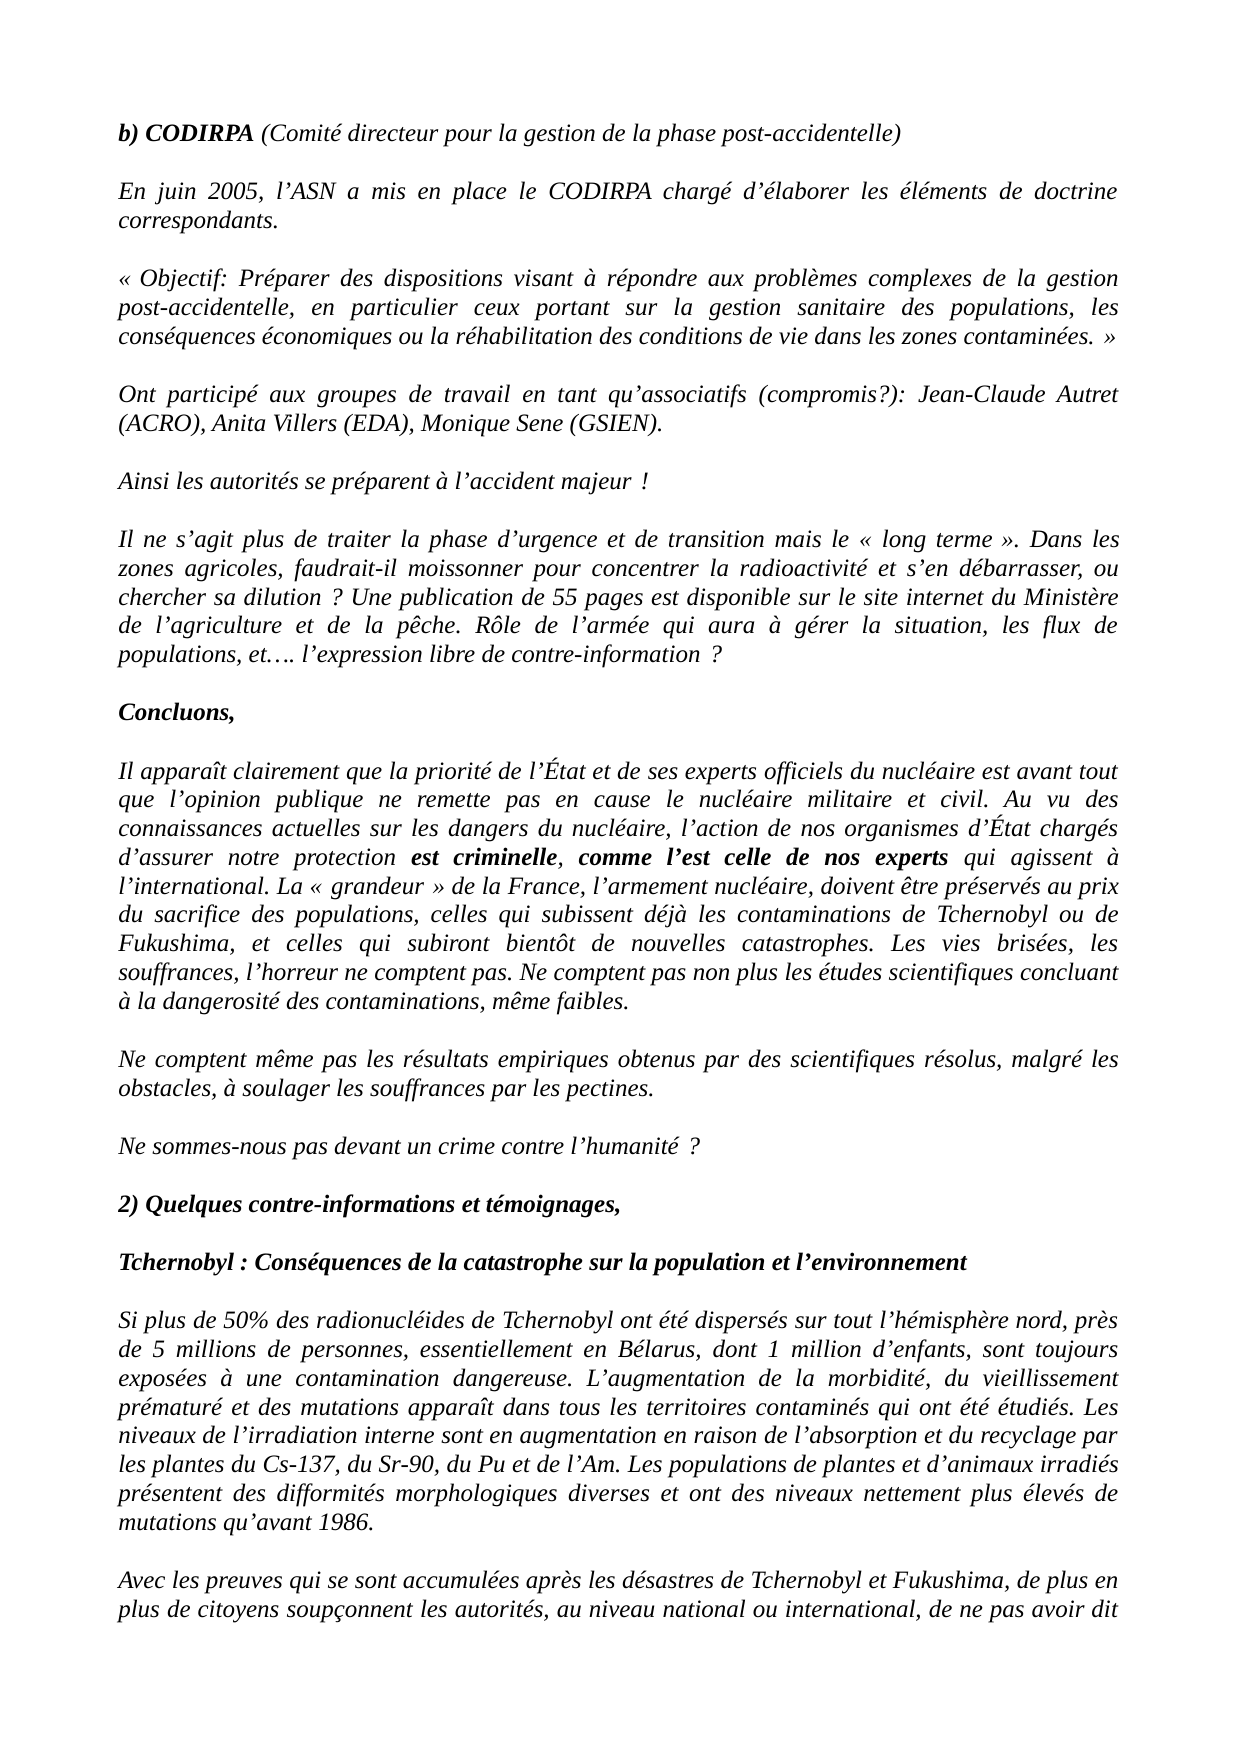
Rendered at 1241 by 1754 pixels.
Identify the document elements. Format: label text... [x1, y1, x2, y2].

text Ainsi les autorités se préparent à l’accident majeur ! [118, 466, 1122, 495]
text 2) Quelques contre-informations et témoignages, [118, 1189, 1122, 1218]
text Ne sommes-nous pas devant un crime contre l’humanité ? [118, 1131, 1122, 1160]
text En juin 2005, l’ASN a mis en place le CODIRPA chargé d’élaborer les éléments de doctrine correspondants. [118, 176, 1122, 234]
text Avec les preuves qui se sont accumulées après les désastres de Tchernobyl et Fukushima, de plus en plus de citoyens soupçonnent les autorités, au niveau national ou international, de ne pas avoir dit [118, 1565, 1122, 1623]
text Ne comptent même pas les résultats empiriques obtenus par des scientifiques résolus, malgré les obstacles, à soulager les souffrances par les pectines. [118, 1044, 1122, 1101]
text « Objectif: Préparer des dispositions visant à répondre aux problèmes complexes de la gestion post-accidentelle, en particulier ceux portant sur la gestion sanitaire des populations, les conséquences économiques ou la réhabilitation des conditions de vie dans les zones contaminées. » [118, 263, 1122, 349]
text Tchernobyl : Conséquences de la catastrophe sur la population et l’environnement [118, 1247, 1122, 1276]
text b) CODIRPA (Comité directeur pour la gestion de la phase post-accidentelle) [118, 118, 1122, 147]
text Si plus de 50% des radionucléides de Tchernobyl ont été dispersés sur tout l’hémisphère nord, près de 5 millions de personnes, essentiellement en Bélarus, dont 1 million d’enfants, sont toujours exposées à une contamination dangereuse. L’augmentation de la morbidité, du vieillissement prématuré et des mutations apparaît dans tous les territoires contaminés qui ont été étudiés. Les niveaux de l’irradiation interne sont en augmentation en raison de l’absorption et du recyclage par les plantes du Cs-137, du Sr-90, du Pu et de l’Am. Les populations de plantes et d’animaux irradiés présentent des difformités morphologiques diverses et ont des niveaux nettement plus élevés de mutations qu’avant 1986. [118, 1306, 1122, 1536]
text Il ne s’agit plus de traiter la phase d’urgence et de transition mais le « long terme ». Dans les zones agricoles, faudrait-il moissonner pour concentrer la radioactivité et s’en débarrasser, ou chercher sa dilution ? Une publication de 55 pages est disponible sur le site internet du Ministère de l’agriculture et de la pêche. Rôle de l’armée qui aura à gérer la situation, les flux de populations, et…. l’expression libre de contre-information ? [118, 524, 1122, 668]
text Concluons, [118, 697, 1122, 726]
text Ont participé aux groupes de travail en tant qu’associatifs (compromis?): Jean-Claude Autret (ACRO), Anita Villers (EDA), Monique Sene (GSIEN). [118, 379, 1122, 437]
text Il apparaît clairement que la priorité de l’État et de ses experts officiels du nucléaire est avant tout que l’opinion publique ne remette pas en cause le nucléaire militaire et civil. Au vu des connaissances actuelles sur les dangers du nucléaire, l’action de nos organismes d’État chargés d’assurer notre protection est criminelle, comme l’est celle de nos experts qui agissent à l’international. La « grandeur » de la France, l’armement nucléaire, doivent être préservés au prix du sacrifice des populations, celles qui subissent déjà les contaminations de Tchernobyl ou de Fukushima, et celles qui subiront bientôt de nouvelles catastrophes. Les vies brisées, les souffrances, l’horreur ne comptent pas. Ne comptent pas non plus les études scientifiques concluant à la dangerosité des contaminations, même faibles. [118, 756, 1122, 1014]
